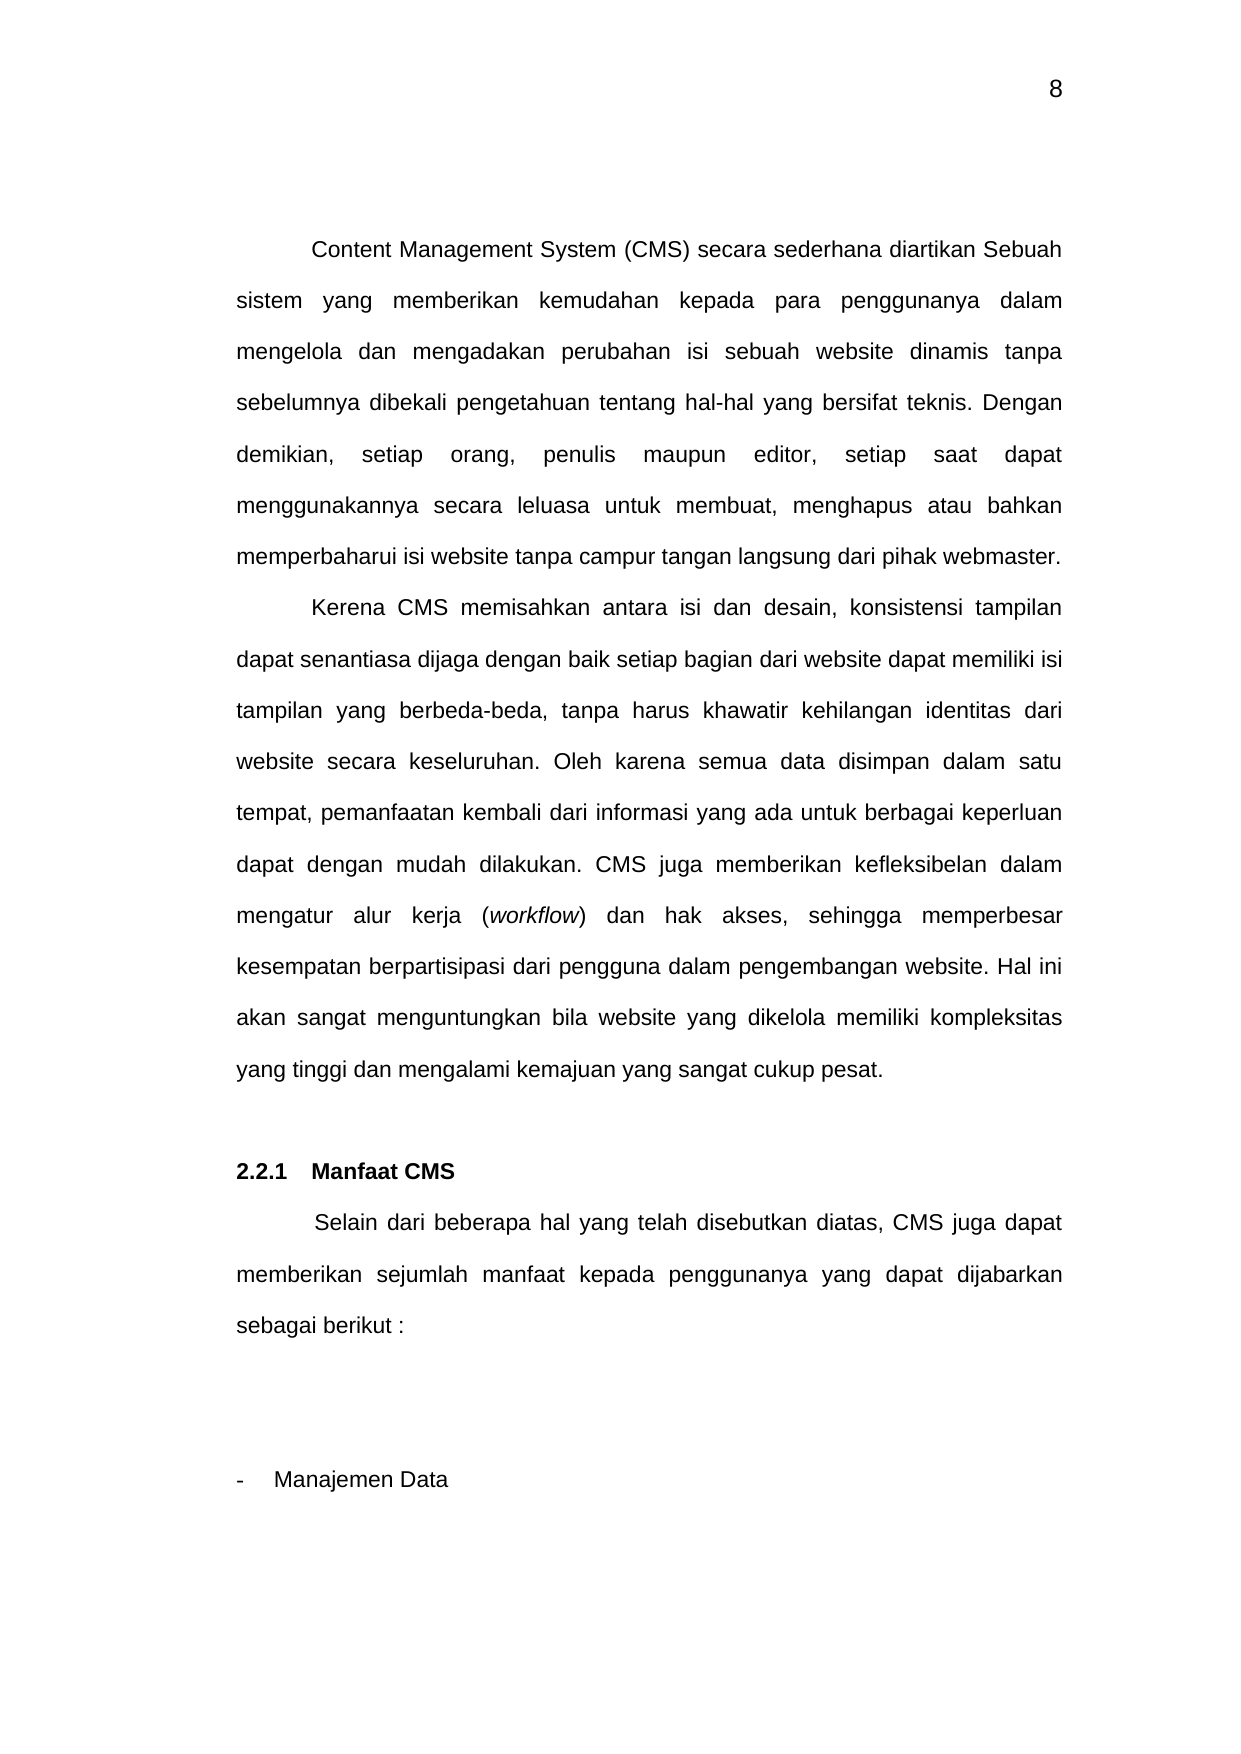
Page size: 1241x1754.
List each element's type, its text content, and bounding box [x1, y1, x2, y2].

text 2.2.1 Manfaat CMS [236, 1159, 1063, 1184]
list Manajemen Data [236, 1466, 1063, 1492]
text Kerena CMS memisahkan antara isi dan desain, konsistensi tampilan dapat senantiasa dijaga dengan baik setiap bagian dari website dapat memiliki isi tampilan yang berbeda-beda, tanpa harus khawatir kehilangan identitas dari website secara keseluruhan. Oleh karena semua data disimpan dalam satu tempat, pemanfaatan kembali dari informasi yang ada untuk berbagai keperluan dapat dengan mudah dilakukan. CMS juga memberikan kefleksibelan dalam mengatur alur kerja (workflow) dan hak akses, sehingga memperbesar kesempatan berpartisipasi dari pengguna dalam pengembangan website. Hal ini akan sangat menguntungkan bila website yang dikelola memiliki kompleksitas yang tinggi dan mengalami kemajuan yang sangat cukup pesat. [236, 595, 1063, 1082]
text Selain dari beberapa hal yang telah disebutkan diatas, CMS juga dapat memberikan sejumlah manfaat kepada penggunanya yang dapat dijabarkan sebagai berikut : [236, 1210, 1063, 1338]
text Content Management System (CMS) secara sederhana diartikan Sebuah sistem yang memberikan kemudahan kepada para penggunanya dalam mengelola dan mengadakan perubahan isi sebuah website dinamis tanpa sebelumnya dibekali pengetahuan tentang hal-hal yang bersifat teknis. Dengan demikian, setiap orang, penulis maupun editor, setiap saat dapat menggunakannya secara leluasa untuk membuat, menghapus atau bahkan memperbaharui isi website tanpa campur tangan langsung dari pihak webmaster. [236, 236, 1063, 569]
